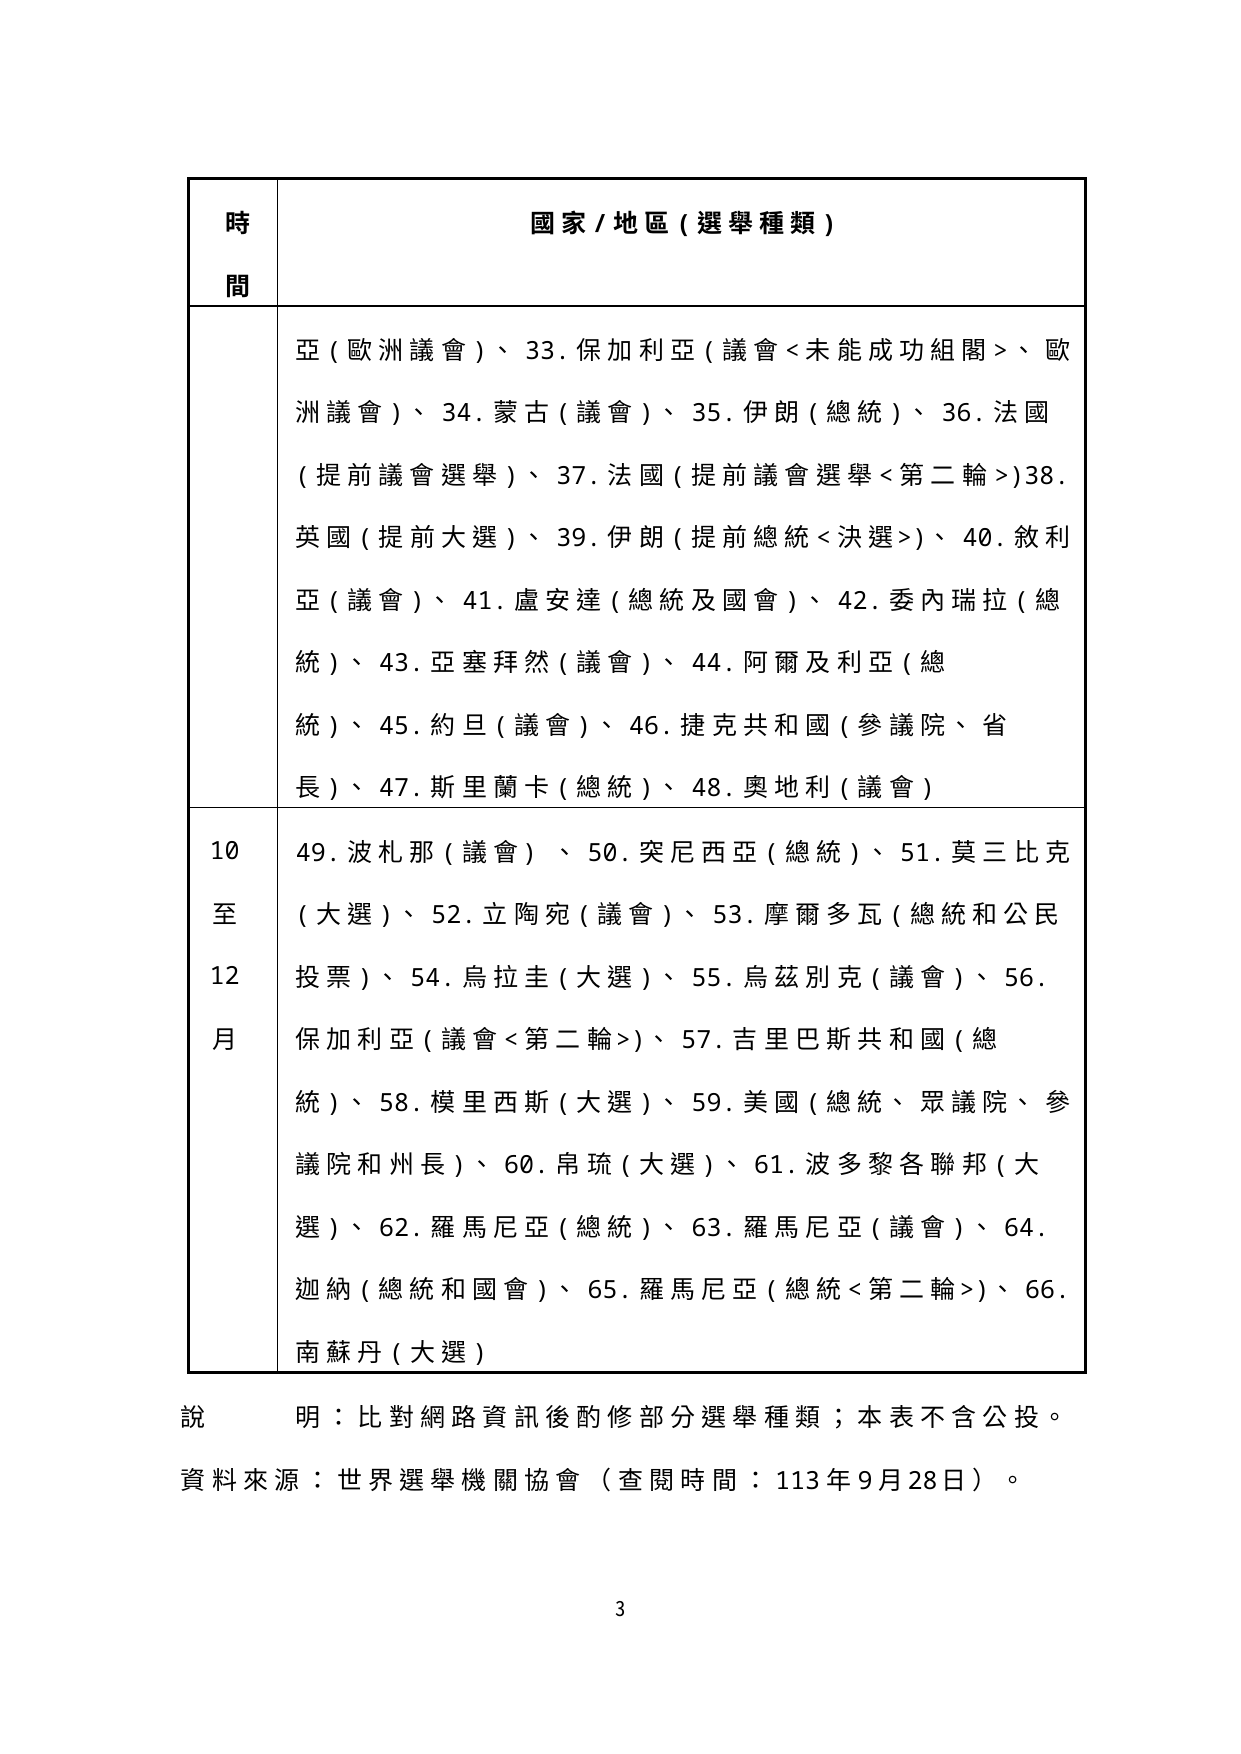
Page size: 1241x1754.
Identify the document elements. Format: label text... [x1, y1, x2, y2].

text 說 明：比對網路資訊後酌修部分選舉種類；本表不含公投。 [177, 1374, 1063, 1437]
table_cell 10至 12月 [190, 808, 277, 1371]
table_header 國家/地區(選舉種類) [278, 180, 1084, 305]
table_cell 亞(歐洲議會)、33.保加利亞(議會<未能成功組閣>、歐洲議會)、34.蒙古(議會)、35.伊朗(總統)、36.法國(提前議會選舉)、37.法國(提前議會選舉<第二輪>)38.英國(提前大選)、39.伊朗(提前總統<決選>)、40.敘利亞(議會)、41.盧安達(總統及國會)、42.委內瑞拉(總統)、43.亞塞拜然(議會)、44.阿爾及利亞(總統)、45.約旦(議會)、46.捷克共和國(參議院、省長)、47.斯里蘭卡(總統)、48.奧地利(議會) [278, 307, 1084, 807]
text 資料來源：世界選舉機關協會（查閱時間：113年9月28日）。 [177, 1437, 1063, 1499]
table_cell 49.波札那(議會) 、50.突尼西亞(總統)、51.莫三比克(大選)、52.立陶宛(議會)、53.摩爾多瓦(總統和公民投票)、54.烏拉圭(大選)、55.烏茲別克(議會)、56.保加利亞(議會<第二輪>)、57.吉里巴斯共和國(總統)、58.模里西斯(大選)、59.美國(總統、眾議院、參議院和州長)、60.帛琉(大選)、61.波多黎各聯邦(大選)、62.羅馬尼亞(總統)、63.羅馬尼亞(議會)、64.迦納(總統和國會)、65.羅馬尼亞(總統<第二輪>)、66.南蘇丹(大選) [278, 808, 1084, 1371]
table_cell [190, 307, 277, 807]
table_header 時間 [190, 180, 277, 305]
